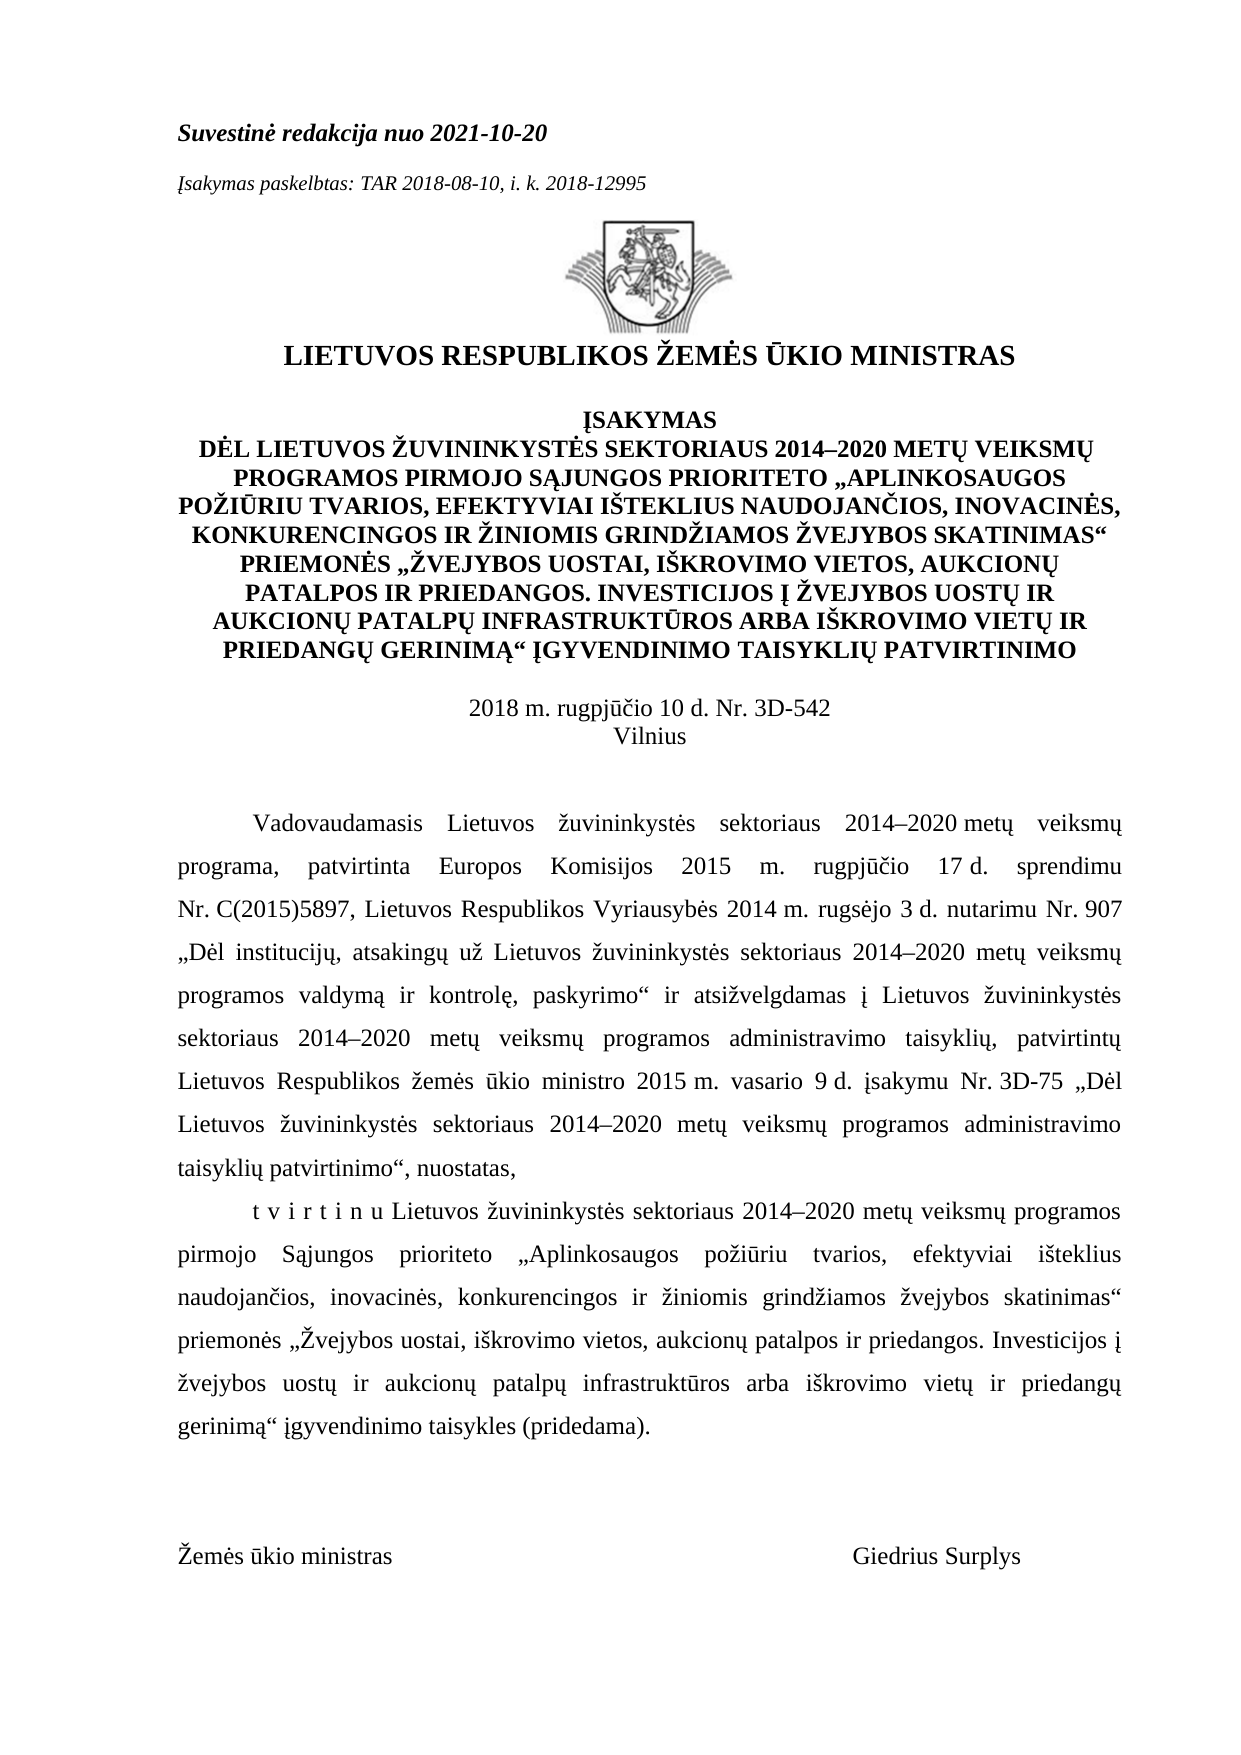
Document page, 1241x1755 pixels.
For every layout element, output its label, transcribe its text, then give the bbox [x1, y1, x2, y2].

text Suvestinė redakcija nuo 2021-10-20 [177, 118, 1122, 147]
text Žemės ūkio ministras Giedrius Surplys [177, 1541, 1122, 1569]
text PROGRAMOS PIRMOJO SĄJUNGOS PRIORITETO „APLINKOSAUGOS POŽIŪRIU TVARIOS, EFEKTYVIAI IŠTEKLIUS NAUDOJANČIOS, INOVACINĖS, KONKURENCINGOS IR ŽINIOMIS GRINDŽIAMOS ŽVEJYBOS SKATINIMAS“ PRIEMONĖS „ŽVEJYBOS UOSTAI, IŠKROVIMO VIETOS, AUKCIONŲ PATALPOS IR PRIEDANGOS. INVESTICIJOS Į ŽVEJYBOS UOSTŲ IR AUKCIONŲ PATALPŲ INFRASTRUKTŪROS ARBA IŠKROVIMO VIETŲ IR PRIEDANGŲ GERINIMĄ“ ĮGYVENDINIMO TAISYKLIŲ PATVIRTINIMO [177, 463, 1122, 664]
text ĮSAKYMAS [177, 405, 1122, 434]
text Vadovaudamasis Lietuvos žuvininkystės sektoriaus 2014–2020 metų veiksmų programa, patvirtinta Europos Komisijos 2015 m. rugpjūčio 17 d. sprendimu Nr. C(2015)5897, Lietuvos Respublikos Vyriausybės 2014 m. rugsėjo 3 d. nutarimu Nr. 907 „Dėl institucijų, atsakingų už Lietuvos žuvininkystės sektoriaus 2014–2020 metų veiksmų programos valdymą ir kontrolę, paskyrimo“ ir atsižvelgdamas į Lietuvos žuvininkystės sektoriaus 2014–2020 metų veiksmų programos administravimo taisyklių, patvirtintų Lietuvos Respublikos žemės ūkio ministro 2015 m. vasario 9 d. įsakymu Nr. 3D-75 „Dėl Lietuvos žuvininkystės sektoriaus 2014–2020 metų veiksmų programos administravimo taisyklių patvirtinimo“, nuostatas, [177, 808, 1122, 1181]
text t v i r t i n u Lietuvos žuvininkystės sektoriaus 2014–2020 metų veiksmų programos pirmojo Sąjungos prioriteto „Aplinkosaugos požiūriu tvarios, efektyviai išteklius naudojančios, inovacinės, konkurencingos ir žiniomis grindžiamos žvejybos skatinimas“ priemonės „Žvejybos uostai, iškrovimo vietos, aukcionų patalpos ir priedangos. Investicijos į žvejybos uostų ir aukcionų patalpų infrastruktūros arba iškrovimo vietų ir priedangų gerinimą“ įgyvendinimo taisykles (pridedama). [177, 1196, 1122, 1440]
text Vilnius [177, 721, 1122, 750]
text DĖL LIETUVOS ŽUVININKYSTĖS SEKTORIAUS 2014–2020 METŲ VEIKSMŲ [177, 434, 1122, 463]
text 2018 m. rugpjūčio 10 d. Nr. 3D-542 [177, 693, 1122, 721]
text LIETUVOS RESPUBLIKOS ŽEMĖS ŪKIO MINISTRAS [177, 338, 1122, 372]
text Įsakymas paskelbtas: TAR 2018-08-10, i. k. 2018-12995 [177, 171, 1122, 195]
